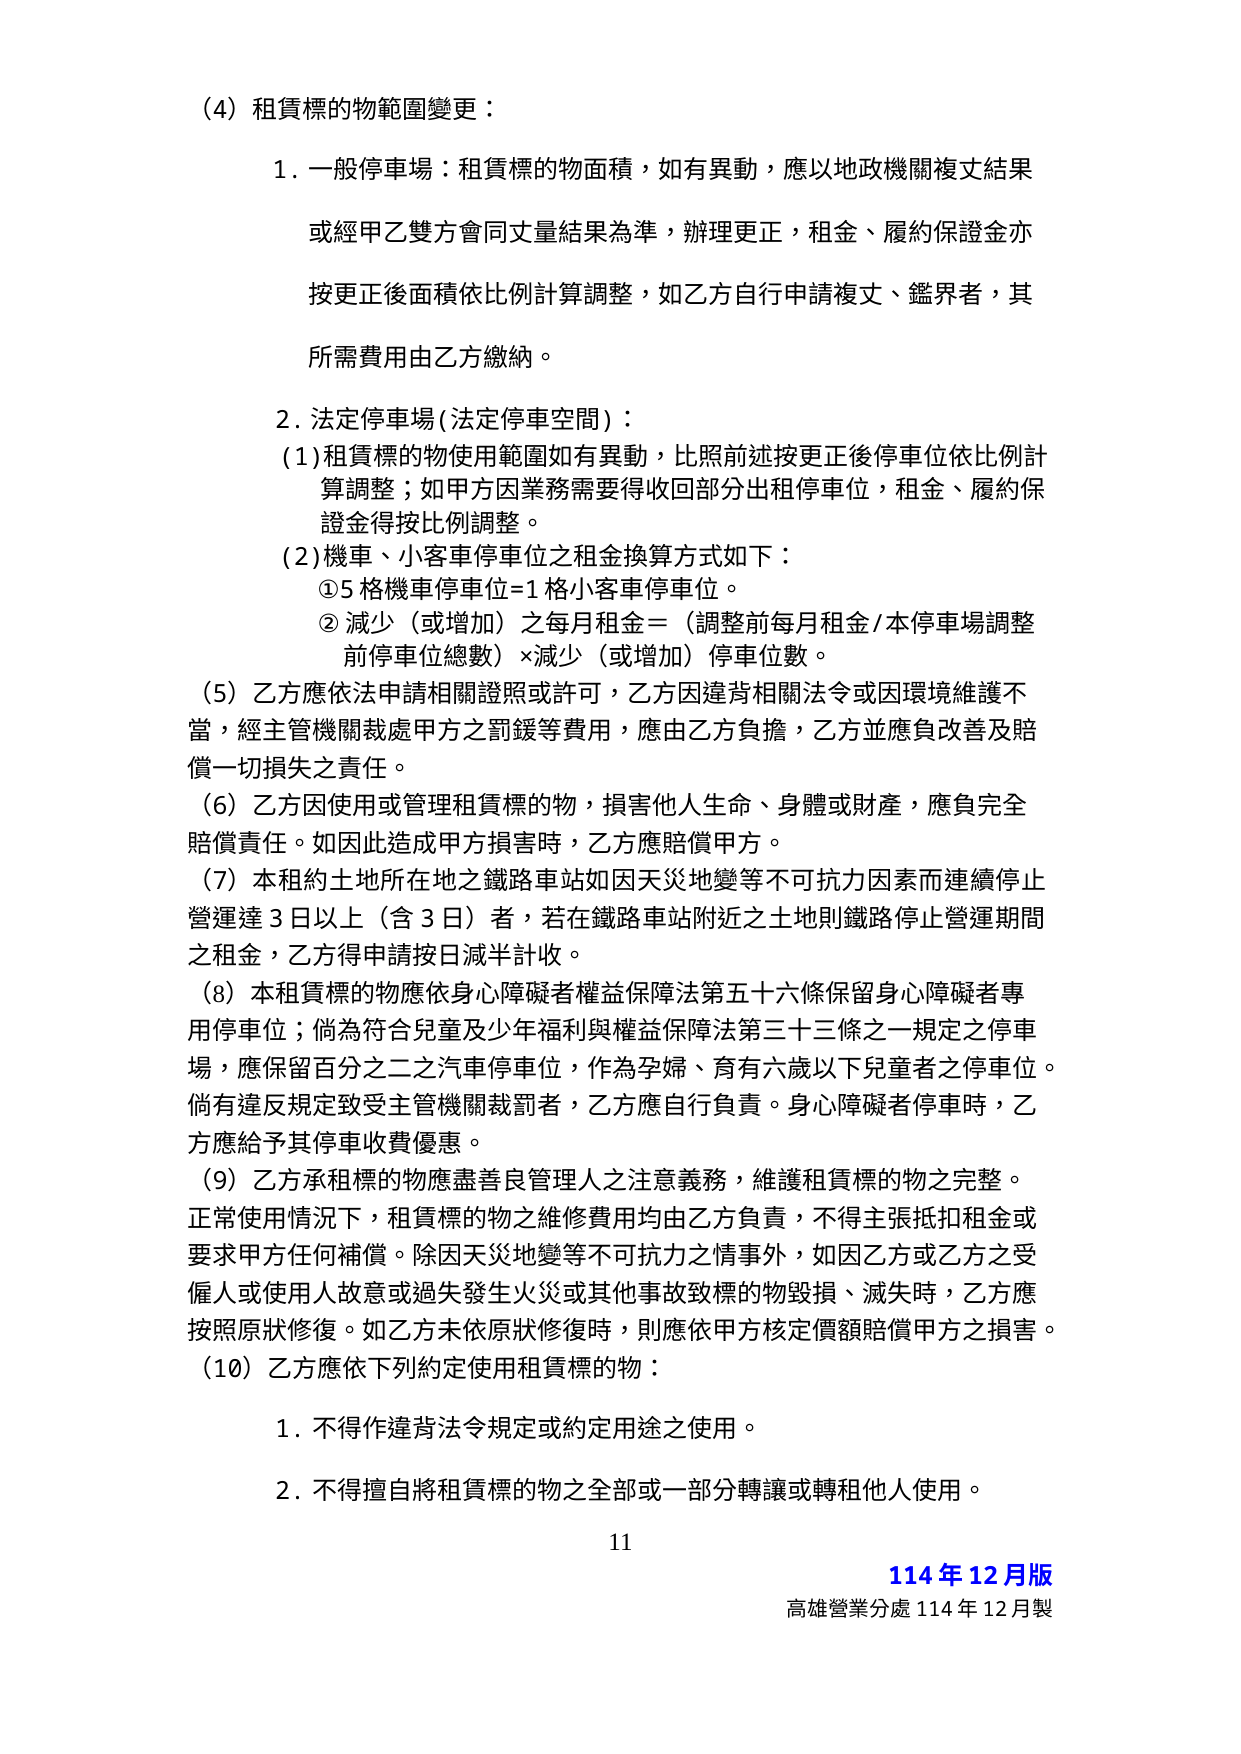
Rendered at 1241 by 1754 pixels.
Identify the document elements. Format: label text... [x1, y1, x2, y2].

text (1)租賃標的物使用範圍如有異動，比照前述按更正後停車位依比例計算調整；如甲方因業務需要得收回部分出租停車位，租金、履約保證金得按比例調整。 [279, 439, 1053, 539]
list 本租賃標的物應依身心障礙者權益保障法第五十六條保留身心障礙者專用停車位；倘為符合兒童及少年福利與權益保障法第三十三條之一規定之停車場，應保留百分之二之汽車停車位，作為孕婦、育有六歲以下兒童者之停車位。倘有違反規定致受主管機關裁罰者，乙方應自行負責。身心障礙者停車時，乙方應給予其停車收費優惠。 [187, 972, 1047, 1160]
list 法定停車場(法定停車空間)： [275, 376, 1053, 439]
list 一般停車場：租賃標的物面積，如有異動，應以地政機關複丈結果或經甲乙雙方會同丈量結果為準，辦理更正，租金、履約保證金亦按更正後面積依比例計算調整，如乙方自行申請複丈、鑑界者，其所需費用由乙方繳納。 [272, 126, 1053, 376]
list 乙方承租標的物應盡善良管理人之注意義務，維護租賃標的物之完整。正常使用情況下，租賃標的物之維修費用均由乙方負責，不得主張抵扣租金或要求甲方任何補償。除因天災地變等不可抗力之情事外，如因乙方或乙方之受僱人或使用人故意或過失發生火災或其他事故致標的物毀損、滅失時，乙方應按照原狀修復。如乙方未依原狀修復時，則應依甲方核定價額賠償甲方之損害。 [187, 1160, 1047, 1347]
list 不得作違背法令規定或約定用途之使用。 [275, 1385, 1053, 1447]
list 乙方應依下列約定使用租賃標的物： [187, 1347, 1047, 1385]
text ②減少（或增加）之每月租金＝（調整前每月租金/本停車場調整前停車位總數）×減少（或增加）停車位數。 [317, 606, 1053, 672]
list 租賃標的物範圍變更： [187, 89, 1047, 126]
list 乙方應依法申請相關證照或許可，乙方因違背相關法令或因環境維護不當，經主管機關裁處甲方之罰鍰等費用，應由乙方負擔，乙方並應負改善及賠償一切損失之責任。 [187, 672, 1047, 785]
list 本租約土地所在地之鐵路車站如因天災地變等不可抗力因素而連續停止營運達3日以上（含3日）者，若在鐵路車站附近之土地則鐵路停止營運期間之租金，乙方得申請按日減半計收。 [187, 860, 1047, 972]
text ①5格機車停車位=1格小客車停車位。 [306, 572, 1053, 606]
list 不得擅自將租賃標的物之全部或一部分轉讓或轉租他人使用。 [275, 1447, 1053, 1510]
list 乙方因使用或管理租賃標的物，損害他人生命、身體或財產，應負完全賠償責任。如因此造成甲方損害時，乙方應賠償甲方。 [187, 785, 1047, 860]
text (2)機車、小客車停車位之租金換算方式如下： [279, 539, 1053, 572]
